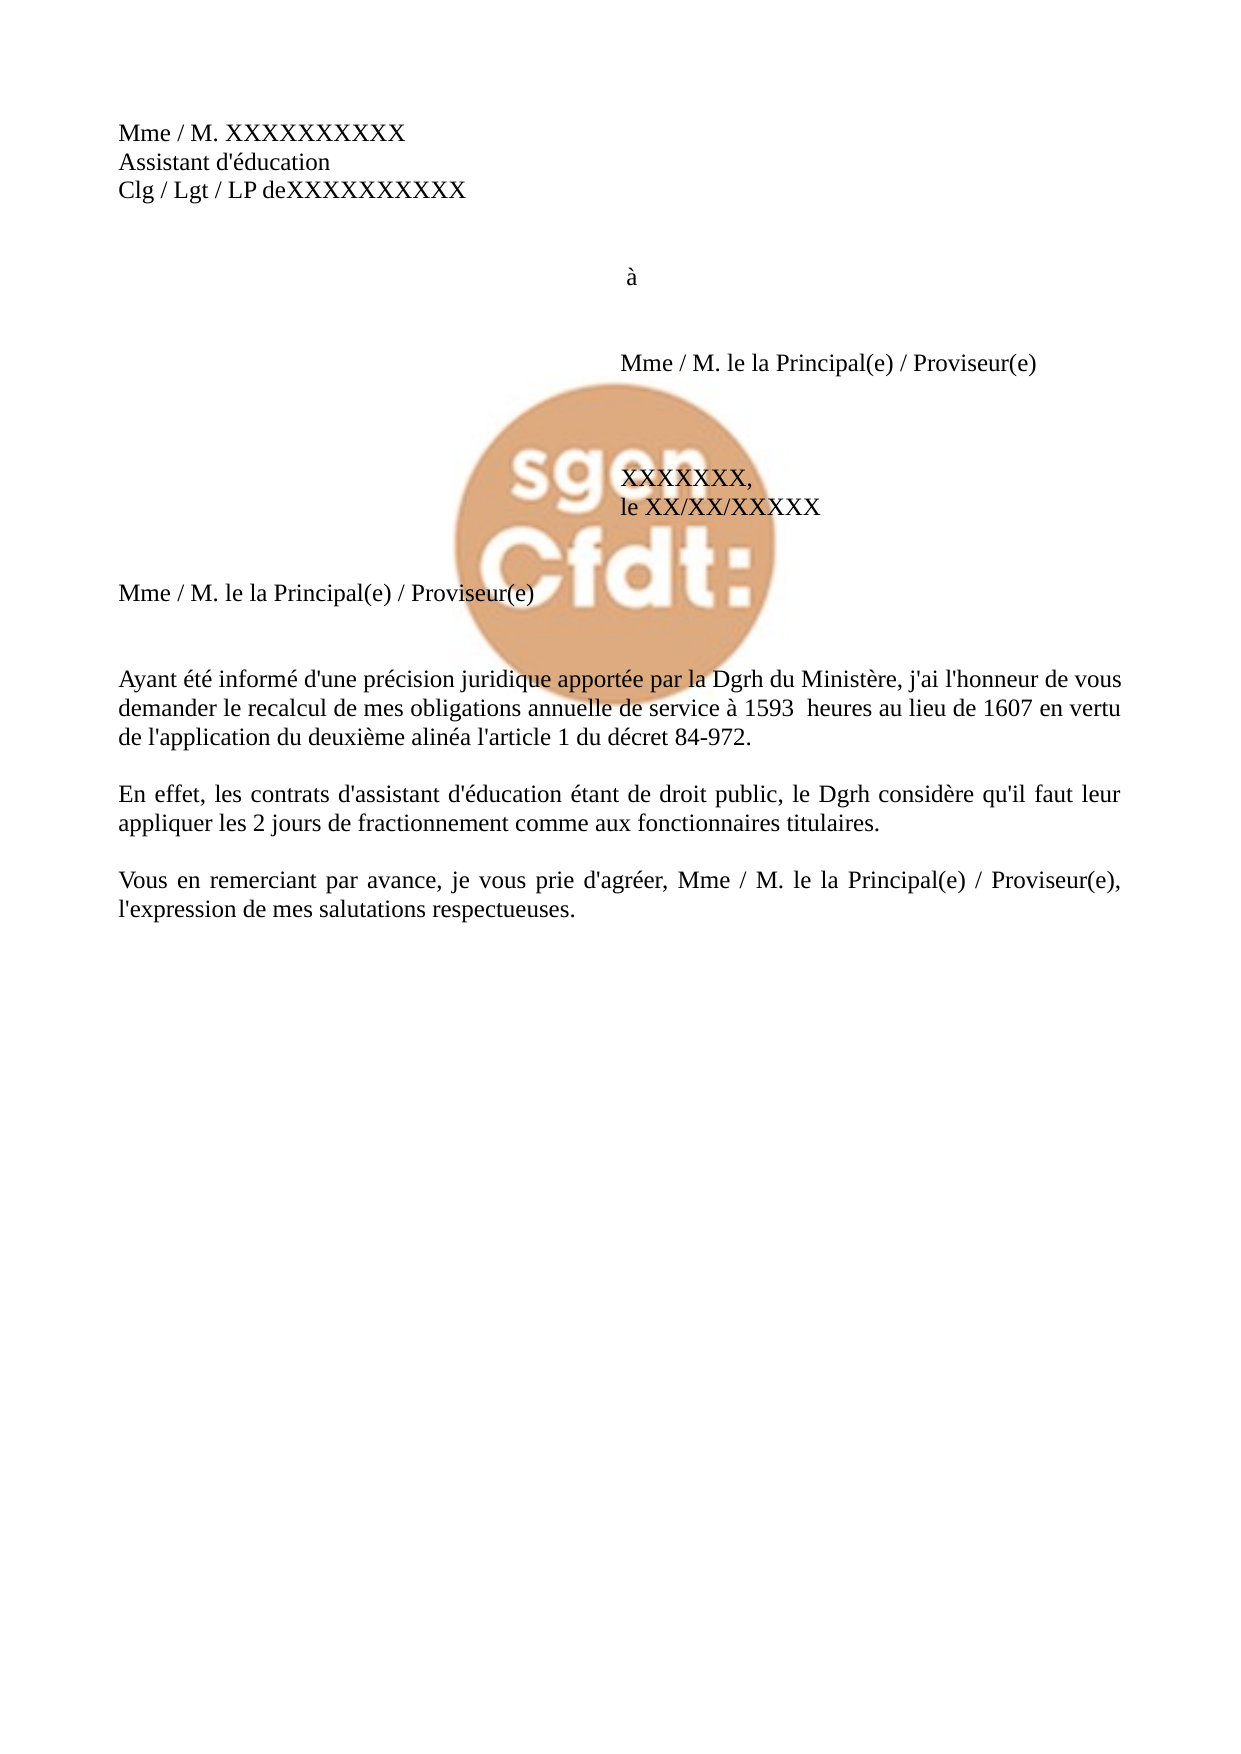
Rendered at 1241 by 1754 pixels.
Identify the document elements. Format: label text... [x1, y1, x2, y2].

text Vous en remerciant par avance, je vous prie d'agréer, Mme / M. le la Principal(e) / Proviseur(e), l'expression de mes salutations respectueuses. [118, 866, 1122, 923]
picture [503, 706, 508, 714]
text XXXXXXX, [789, 463, 1122, 492]
text le XX/XX/XXXXX [789, 492, 1122, 521]
text à [626, 262, 1122, 291]
text En effet, les contrats d'assistant d'éducation étant de droit public, le Dgrh considère qu'il faut leur appliquer les 2 jours de fractionnement comme aux fonctionnaires titulaires. [118, 779, 1122, 837]
text Mme / M. le la Principal(e) / Proviseur(e) [620, 348, 1122, 377]
picture [555, 706, 560, 714]
text Mme / M. le la Principal(e) / Proviseur(e) [118, 578, 451, 607]
text Mme / M. XXXXXXXXXX [118, 118, 1122, 147]
picture [772, 701, 778, 708]
text Clg / Lgt / LP deXXXXXXXXXX [118, 176, 1122, 204]
picture [542, 706, 547, 714]
text Assistant d'éducation [118, 147, 1122, 176]
text Mme / M. le la Principal(e) / Proviseur(e) [789, 578, 1122, 607]
text Ayant été informé d'une précision juridique apportée par la Dgrh du Ministère, j'ai l'honneur de vous demander le recalcul de mes obligations annuelle de service à 1593 heures au lieu de 1607 en vertu de l'application du deuxième alinéa l'article 1 du décret 84-972. [118, 664, 1122, 751]
picture [451, 376, 789, 714]
